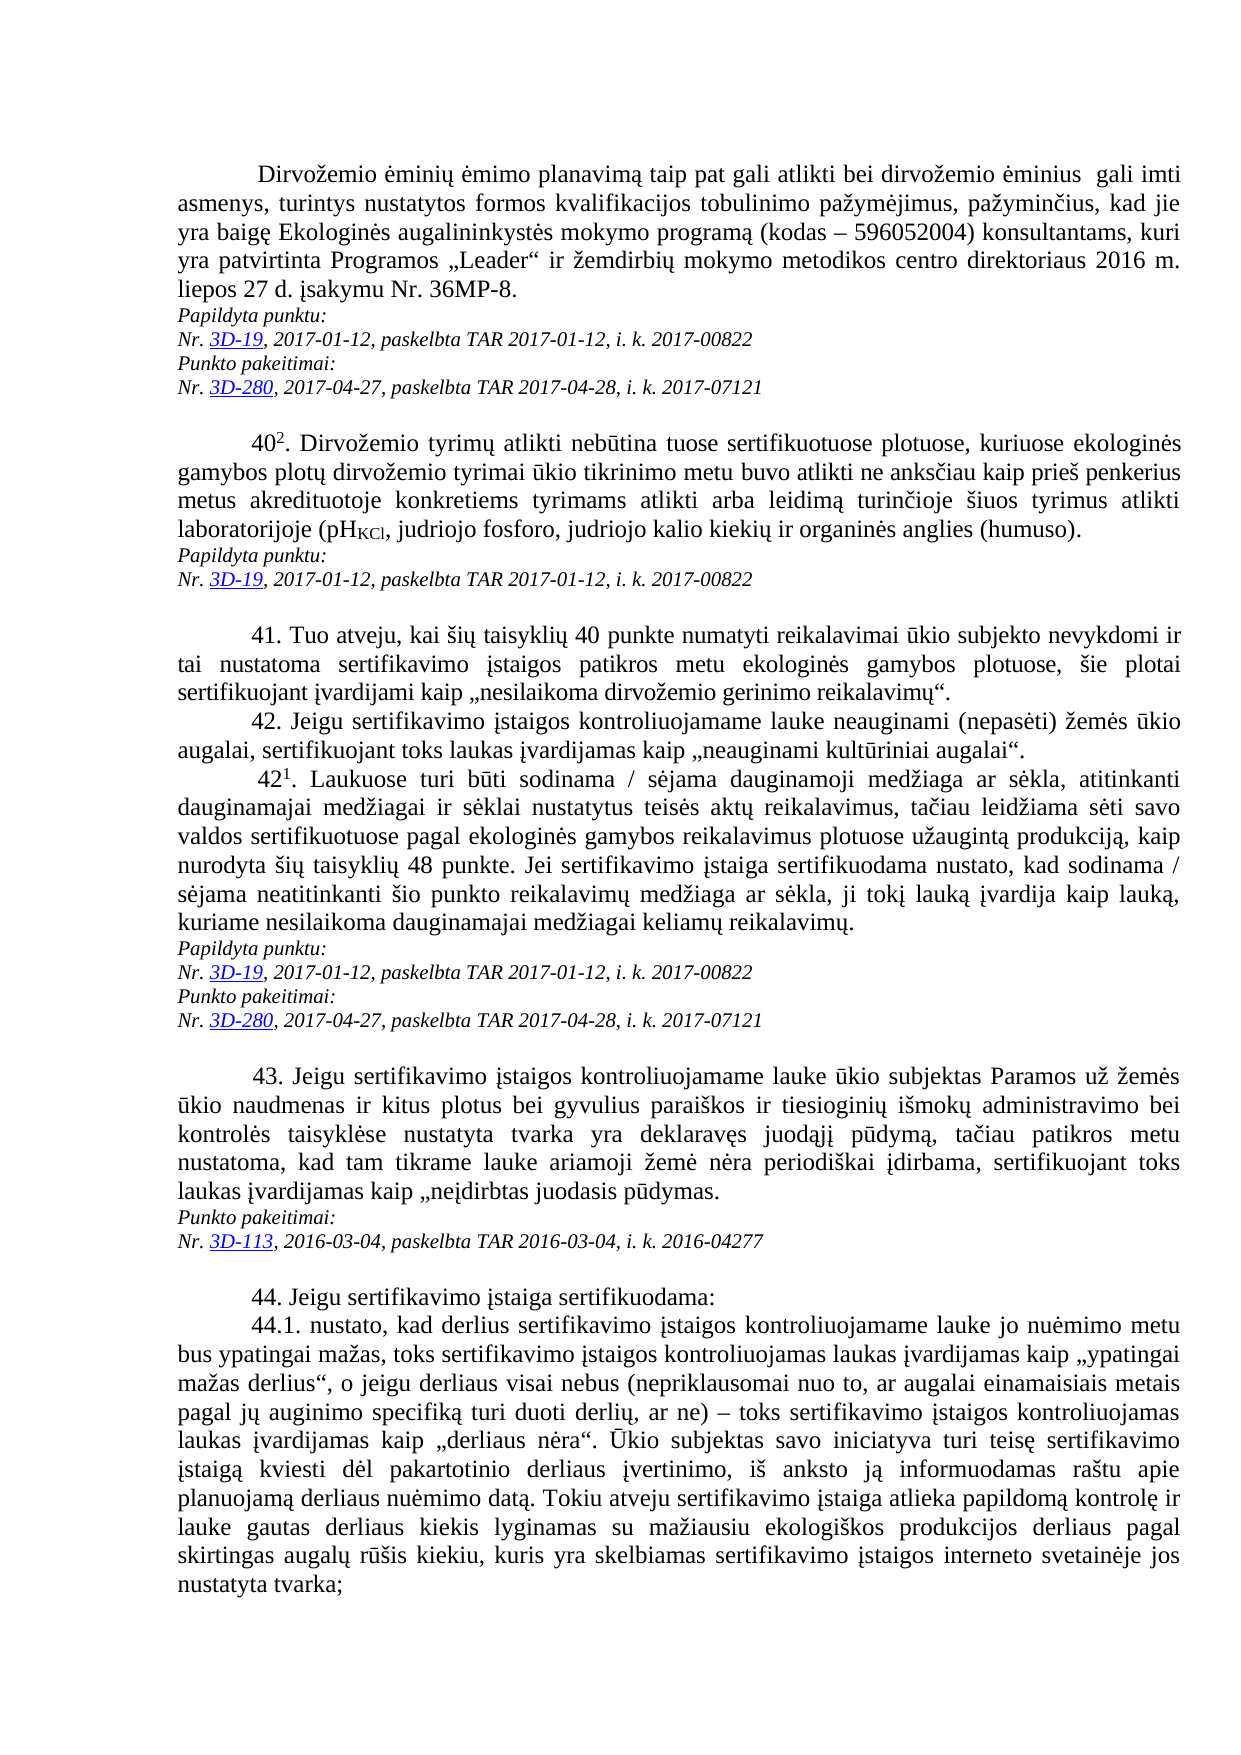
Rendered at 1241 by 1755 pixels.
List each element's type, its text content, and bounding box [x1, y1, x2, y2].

text Nr. 3D-19, 2017-01-12, paskelbta TAR 2017-01-12, i. k. 2017-00822 [177, 960, 1181, 984]
text 44. Jeigu sertifikavimo įstaiga sertifikuodama: [177, 1282, 1181, 1311]
text Nr. 3D-113, 2016-03-04, paskelbta TAR 2016-03-04, i. k. 2016-04277 [177, 1229, 1181, 1253]
text Nr. 3D-19, 2017-01-12, paskelbta TAR 2017-01-12, i. k. 2017-00822 [177, 327, 1181, 351]
text 44.1. nustato, kad derlius sertifikavimo įstaigos kontroliuojamame lauke jo nuėmimo metu bus ypatingai mažas, toks sertifikavimo įstaigos kontroliuojamas laukas įvardijamas kaip „ypatingai mažas derlius“, o jeigu derliaus visai nebus (nepriklausomai nuo to, ar augalai einamaisiais metais pagal jų auginimo specifiką turi duoti derlių, ar ne) – toks sertifikavimo įstaigos kontroliuojamas laukas įvardijamas kaip „derliaus nėra“. Ūkio subjektas savo iniciatyva turi teisę sertifikavimo įstaigą kviesti dėl pakartotinio derliaus įvertinimo, iš anksto ją informuodamas raštu apie planuojamą derliaus nuėmimo datą. Tokiu atveju sertifikavimo įstaiga atlieka papildomą kontrolę ir lauke gautas derliaus kiekis lyginamas su mažiausiu ekologiškos produkcijos derliaus pagal skirtingas augalų rūšis kiekiu, kuris yra skelbiamas sertifikavimo įstaigos interneto svetainėje jos nustatyta tvarka; [177, 1311, 1181, 1598]
text Nr. 3D-280, 2017-04-27, paskelbta TAR 2017-04-28, i. k. 2017-07121 [177, 375, 1181, 399]
text Punkto pakeitimai: [177, 1205, 1181, 1229]
text 43. Jeigu sertifikavimo įstaigos kontroliuojamame lauke ūkio subjektas Paramos už žemės ūkio naudmenas ir kitus plotus bei gyvulius paraiškos ir tiesioginių išmokų administravimo bei kontrolės taisyklėse nustatyta tvarka yra deklaravęs juodąjį pūdymą, tačiau patikros metu nustatoma, kad tam tikrame lauke ariamoji žemė nėra periodiškai įdirbama, sertifikuojant toks laukas įvardijamas kaip „neįdirbtas juodasis pūdymas. [177, 1061, 1181, 1205]
text Nr. 3D-19, 2017-01-12, paskelbta TAR 2017-01-12, i. k. 2017-00822 [177, 567, 1181, 591]
text Papildyta punktu: [177, 303, 1181, 327]
text 421. Laukuose turi būti sodinama / sėjama dauginamoji medžiaga ar sėkla, atitinkanti dauginamajai medžiagai ir sėklai nustatytus teisės aktų reikalavimus, tačiau leidžiama sėti savo valdos sertifikuotuose pagal ekologinės gamybos reikalavimus plotuose užaugintą produkciją, kaip nurodyta šių taisyklių 48 punkte. Jei sertifikavimo įstaiga sertifikuodama nustato, kad sodinama / sėjama neatitinkanti šio punkto reikalavimų medžiaga ar sėkla, ji tokį lauką įvardija kaip lauką, kuriame nesilaikoma dauginamajai medžiagai keliamų reikalavimų. [177, 764, 1181, 936]
text Dirvožemio ėminių ėmimo planavimą taip pat gali atlikti bei dirvožemio ėminius gali imti asmenys, turintys nustatytos formos kvalifikacijos tobulinimo pažymėjimus, pažyminčius, kad jie yra baigę Ekologinės augalininkystės mokymo programą (kodas – 596052004) konsultantams, kuri yra patvirtinta Programos „Leader“ ir žemdirbių mokymo metodikos centro direktoriaus 2016 m. liepos 27 d. įsakymu Nr. 36MP-8. [177, 159, 1181, 303]
text Punkto pakeitimai: [177, 351, 1181, 375]
text Papildyta punktu: [177, 543, 1181, 567]
text Punkto pakeitimai: [177, 984, 1181, 1008]
text 41. Tuo atveju, kai šių taisyklių 40 punkte numatyti reikalavimai ūkio subjekto nevykdomi ir tai nustatoma sertifikavimo įstaigos patikros metu ekologinės gamybos plotuose, šie plotai sertifikuojant įvardijami kaip „nesilaikoma dirvožemio gerinimo reikalavimų“. [177, 620, 1181, 706]
text 402. Dirvožemio tyrimų atlikti nebūtina tuose sertifikuotuose plotuose, kuriuose ekologinės gamybos plotų dirvožemio tyrimai ūkio tikrinimo metu buvo atlikti ne anksčiau kaip prieš penkerius metus akredituotoje konkretiems tyrimams atlikti arba leidimą turinčioje šiuos tyrimus atlikti laboratorijoje (pHKCl, judriojo fosforo, judriojo kalio kiekių ir organinės anglies (humuso). [177, 428, 1181, 543]
text Papildyta punktu: [177, 936, 1181, 960]
text Nr. 3D-280, 2017-04-27, paskelbta TAR 2017-04-28, i. k. 2017-07121 [177, 1008, 1181, 1032]
text 42. Jeigu sertifikavimo įstaigos kontroliuojamame lauke neauginami (nepasėti) žemės ūkio augalai, sertifikuojant toks laukas įvardijamas kaip „neauginami kultūriniai augalai“. [177, 706, 1181, 764]
